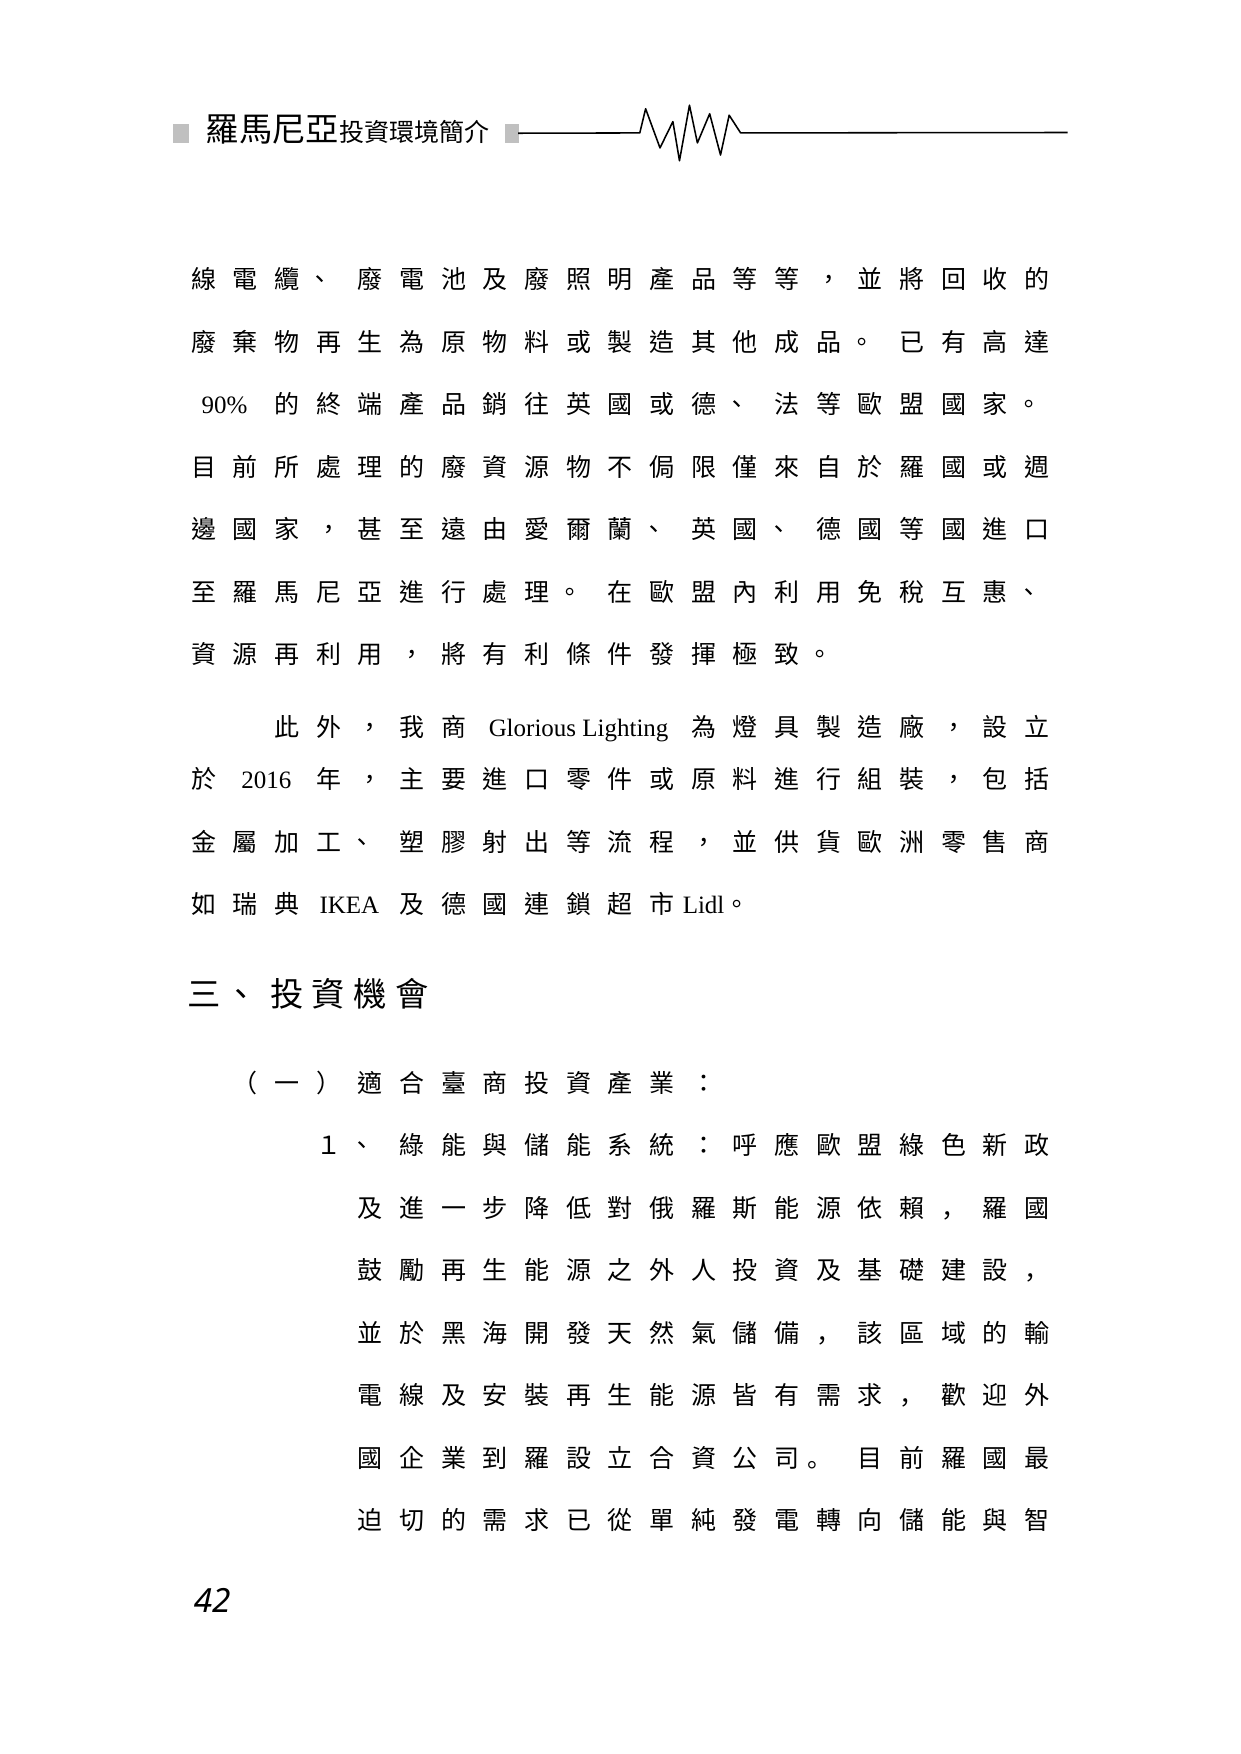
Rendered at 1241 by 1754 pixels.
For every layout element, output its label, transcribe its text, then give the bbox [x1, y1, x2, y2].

text （一）適合臺商投資產業： [207, 1040, 1058, 1102]
text １、綠能與儲能系統：呼應歐盟綠色新政及進一步降低對俄羅斯能源依賴，羅國鼓勵再生能源之外人投資及基礎建設，並於黑海開發天然氣儲備，該區域的輸電線及安裝再生能源皆有需求，歡迎外國企業到羅設立合資公司。目前羅國最迫切的需求已從單純發電轉向儲能與智 [281, 1102, 1058, 1540]
text 線電纜、廢電池及廢照明產品等等，並將回收的廢棄物再生為原物料或製造其他成品。已有高達90%的終端產品銷往英國或德、法等歐盟國家。目前所處理的廢資源物不侷限僅來自於羅國或週邊國家，甚至遠由愛爾蘭、英國、德國等國進口至羅馬尼亞進行處理。在歐盟內利用免稅互惠、資源再利用，將有利條件發揮極致。 [183, 236, 1058, 674]
text 三、投資機會 [183, 951, 1058, 1013]
text 此外，我商Glorious Lighting為燈具製造廠，設立於2016年，主要進口零件或原料進行組裝，包括金屬加工、塑膠射出等流程，並供貨歐洲零售商如瑞典IKEA及德國連鎖超市Lidl。 [183, 674, 1058, 924]
